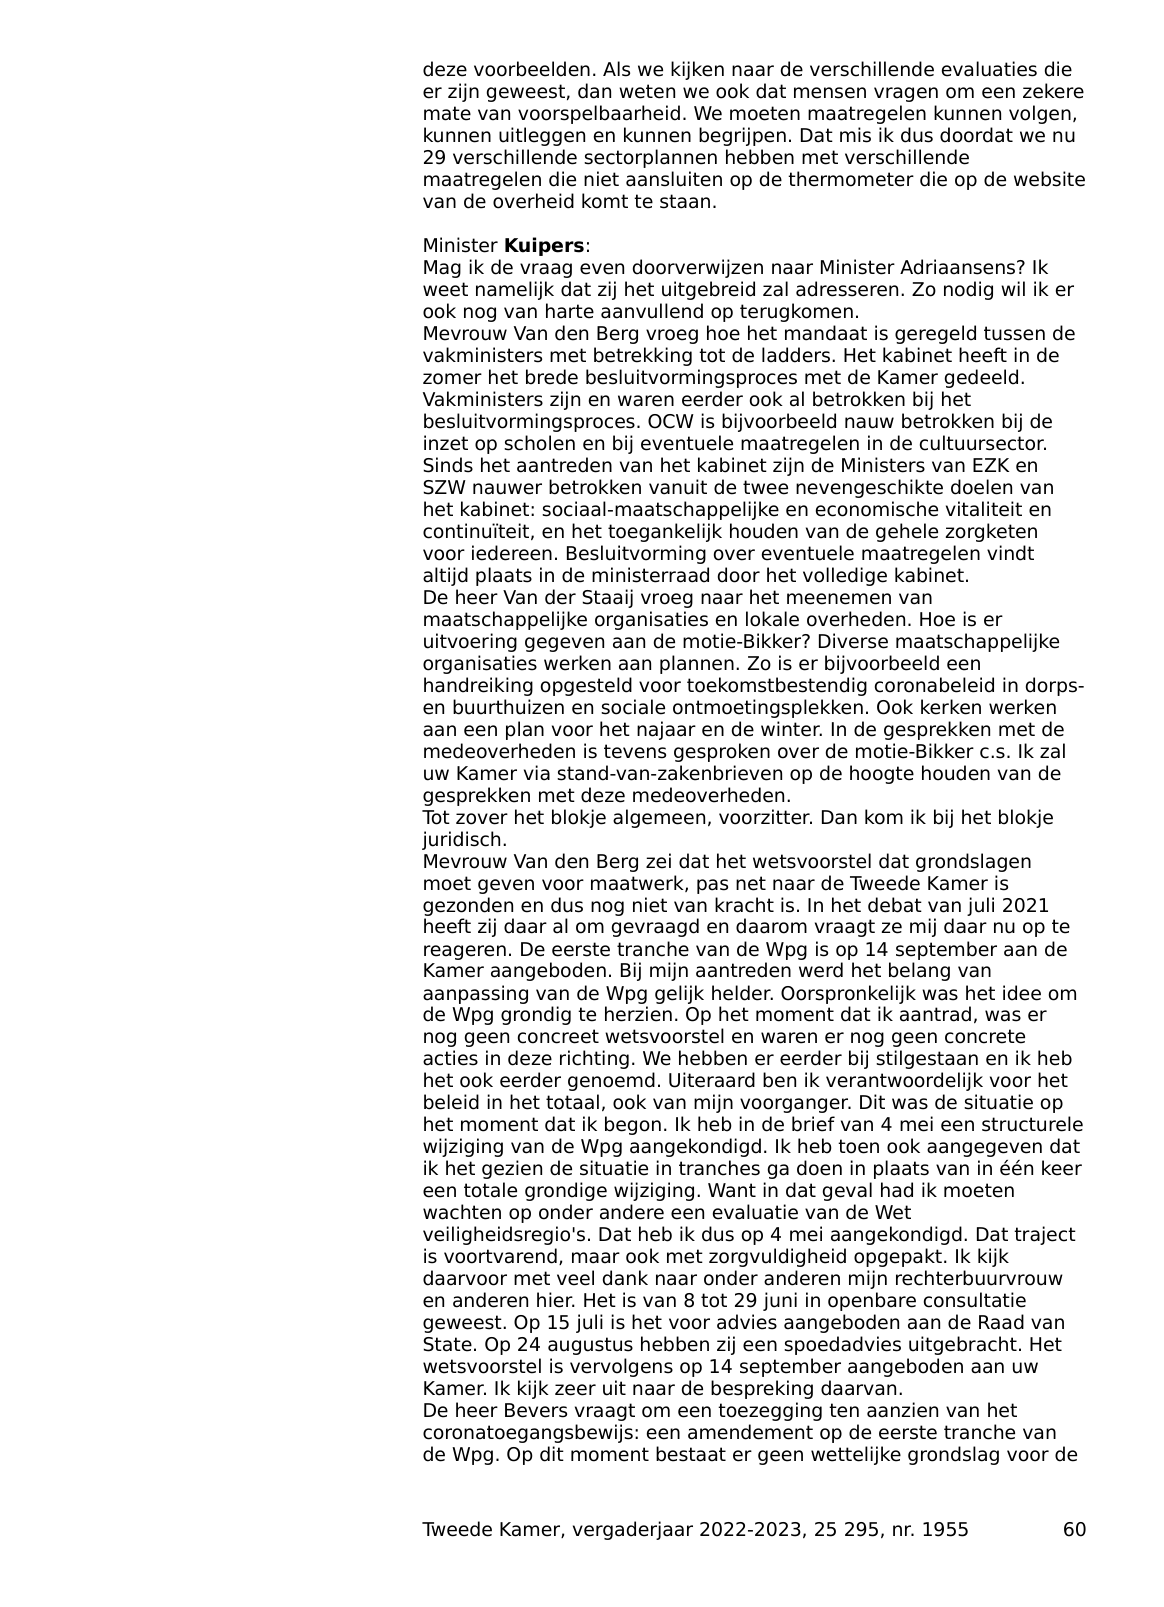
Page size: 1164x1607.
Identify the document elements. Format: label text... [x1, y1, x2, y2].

text deze voorbeelden. Als we kijken naar de verschillende evaluaties die er zijn geweest, dan weten we ook dat mensen vragen om een zekere mate van voorspelbaarheid. We moeten maatregelen kunnen volgen, kunnen uitleggen en kunnen begrijpen. Dat mis ik dus doordat we nu 29 verschillende sectorplannen hebben met verschillende maatregelen die niet aansluiten op de thermometer die op de website van de overheid komt te staan. [422, 59, 1087, 213]
text De heer Van der Staaij vroeg naar het meenemen van maatschappelijke organisaties en lokale overheden. Hoe is er uitvoering gegeven aan de motie-Bikker? Diverse maatschappelijke organisaties werken aan plannen. Zo is er bijvoorbeeld een handreiking opgesteld voor toekomstbestendig coronabeleid in dorps- en buurthuizen en sociale ontmoetingsplekken. Ook kerken werken aan een plan voor het najaar en de winter. In de gesprekken met de medeoverheden is tevens gesproken over de motie-Bikker c.s. Ik zal uw Kamer via stand-van-zakenbrieven op de hoogte houden van de gesprekken met deze medeoverheden. [422, 587, 1087, 807]
text Mevrouw Van den Berg vroeg hoe het mandaat is geregeld tussen de vakministers met betrekking tot de ladders. Het kabinet heeft in de zomer het brede besluitvormingsproces met de Kamer gedeeld. Vakministers zijn en waren eerder ook al betrokken bij het besluitvormingsproces. OCW is bijvoorbeeld nauw betrokken bij de inzet op scholen en bij eventuele maatregelen in de cultuursector. Sinds het aantreden van het kabinet zijn de Ministers van EZK en SZW nauwer betrokken vanuit de twee nevengeschikte doelen van het kabinet: sociaal-maatschappelijke en economische vitaliteit en continuïteit, en het toegankelijk houden van de gehele zorgketen voor iedereen. Besluitvorming over eventuele maatregelen vindt altijd plaats in de ministerraad door het volledige kabinet. [422, 323, 1087, 587]
text Mag ik de vraag even doorverwijzen naar Minister Adriaansens? Ik weet namelijk dat zij het uitgebreid zal adresseren. Zo nodig wil ik er ook nog van harte aanvullend op terugkomen. [422, 257, 1087, 323]
text De heer Bevers vraagt om een toezegging ten aanzien van het coronatoegangsbewijs: een amendement op de eerste tranche van de Wpg. Op dit moment bestaat er geen wettelijke grondslag voor de [422, 1400, 1087, 1466]
text Mevrouw Van den Berg zei dat het wetsvoorstel dat grondslagen moet geven voor maatwerk, pas net naar de Tweede Kamer is gezonden en dus nog niet van kracht is. In het debat van juli 2021 heeft zij daar al om gevraagd en daarom vraagt ze mij daar nu op te reageren. De eerste tranche van de Wpg is op 14 september aan de Kamer aangeboden. Bij mijn aantreden werd het belang van aanpassing van de Wpg gelijk helder. Oorspronkelijk was het idee om de Wpg grondig te herzien. Op het moment dat ik aantrad, was er nog geen concreet wetsvoorstel en waren er nog geen concrete acties in deze richting. We hebben er eerder bij stilgestaan en ik heb het ook eerder genoemd. Uiteraard ben ik verantwoordelijk voor het beleid in het totaal, ook van mijn voorganger. Dit was de situatie op het moment dat ik begon. Ik heb in de brief van 4 mei een structurele wijziging van de Wpg aangekondigd. Ik heb toen ook aangegeven dat ik het gezien de situatie in tranches ga doen in plaats van in één keer een totale grondige wijziging. Want in dat geval had ik moeten wachten op onder andere een evaluatie van de Wet veiligheidsregio's. Dat heb ik dus op 4 mei aangekondigd. Dat traject is voortvarend, maar ook met zorgvuldigheid opgepakt. Ik kijk daarvoor met veel dank naar onder anderen mijn rechterbuurvrouw en anderen hier. Het is van 8 tot 29 juni in openbare consultatie geweest. Op 15 juli is het voor advies aangeboden aan de Raad van State. Op 24 augustus hebben zij een spoedadvies uitgebracht. Het wetsvoorstel is vervolgens op 14 september aangeboden aan uw Kamer. Ik kijk zeer uit naar de bespreking daarvan. [422, 851, 1087, 1400]
text Tot zover het blokje algemeen, voorzitter. Dan kom ik bij het blokje juridisch. [422, 807, 1087, 851]
text Minister Kuipers: [422, 235, 1087, 257]
